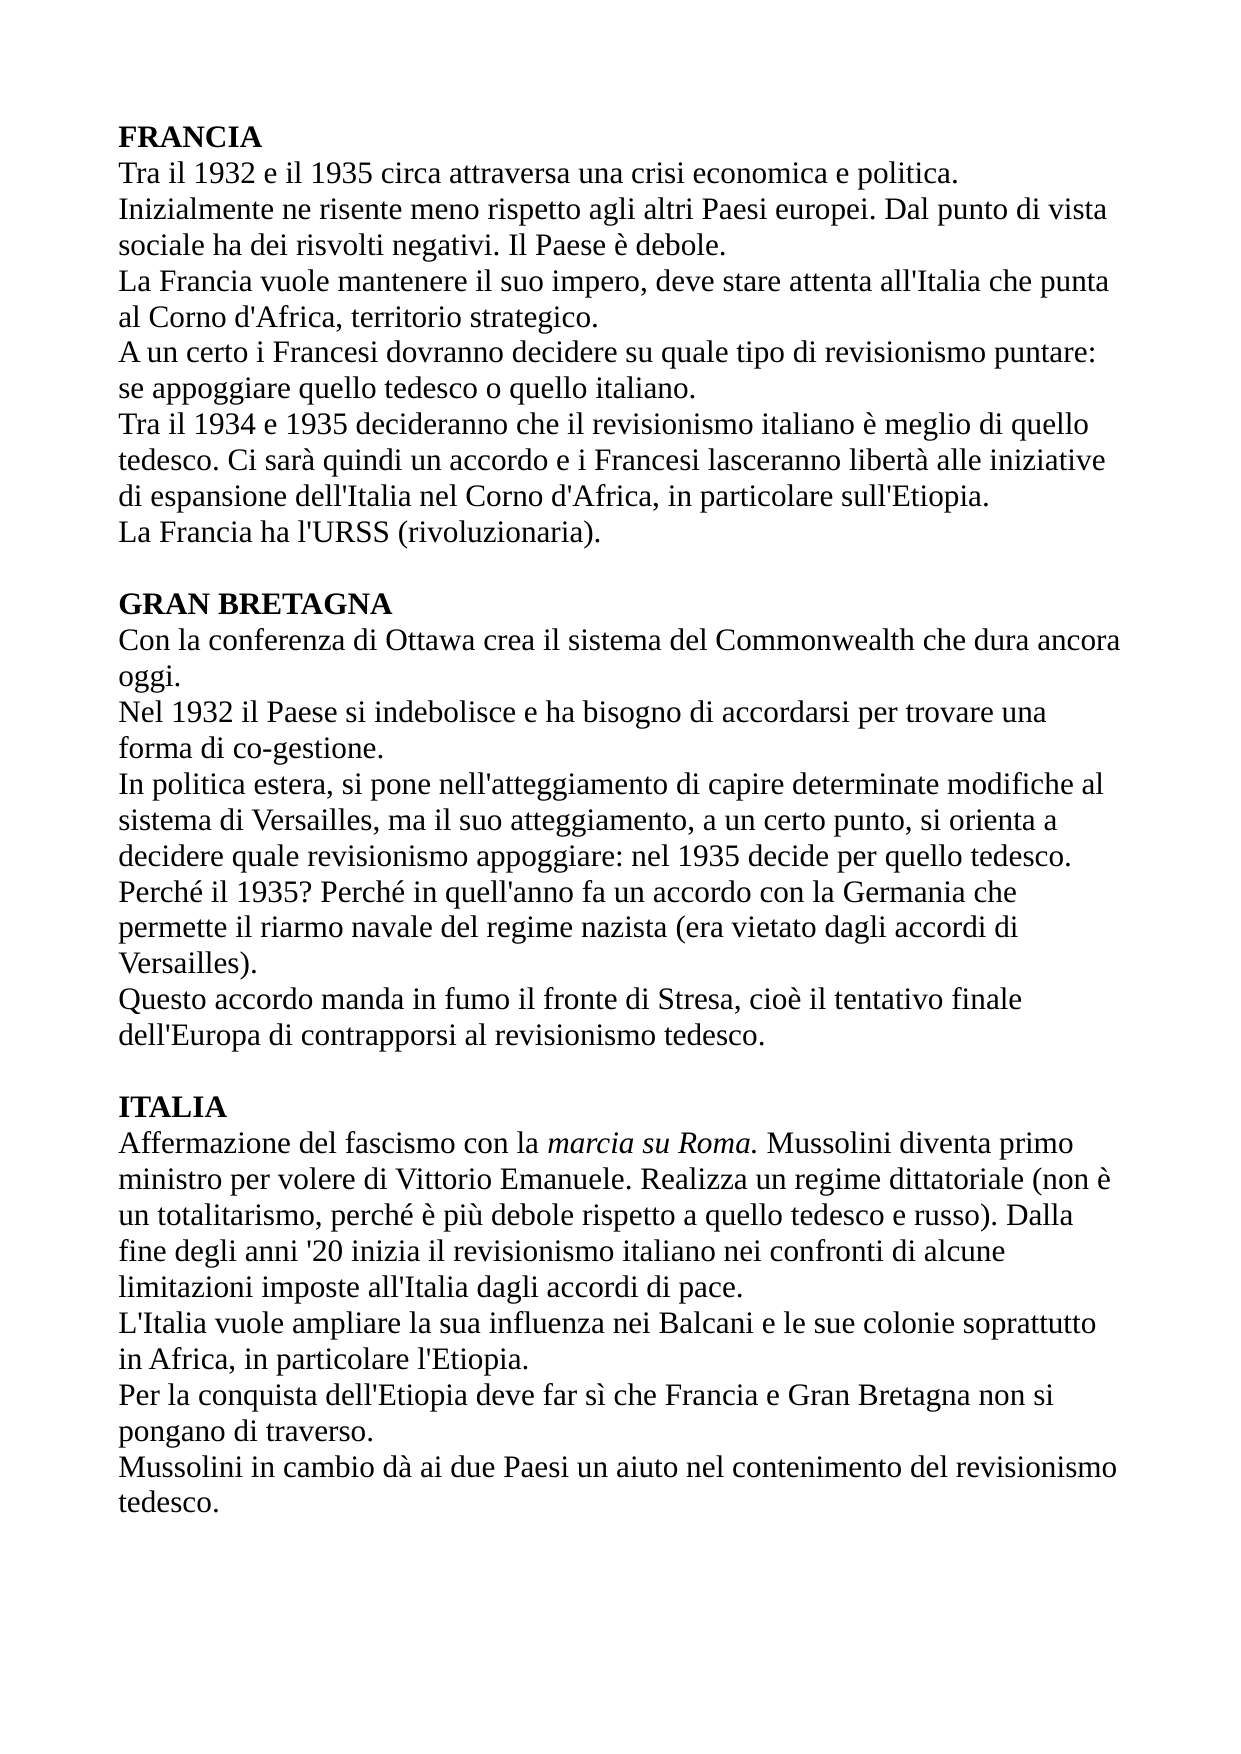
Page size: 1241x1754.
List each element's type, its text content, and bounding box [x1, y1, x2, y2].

text Nel 1932 il Paese si indebolisce e ha bisogno di accordarsi per trovare una forma di co-gestione. [118, 693, 1122, 765]
text FRANCIA [118, 118, 1122, 154]
text Tra il 1932 e il 1935 circa attraversa una crisi economica e politica. Inizialmente ne risente meno rispetto agli altri Paesi europei. Dal punto di vista sociale ha dei risvolti negativi. Il Paese è debole. [118, 154, 1122, 262]
text Per la conquista dell'Etiopia deve far sì che Francia e Gran Bretagna non si pongano di traverso. [118, 1376, 1122, 1448]
text A un certo i Francesi dovranno decidere su quale tipo di revisionismo puntare: se appoggiare quello tedesco o quello italiano. [118, 334, 1122, 406]
text Mussolini in cambio dà ai due Paesi un aiuto nel contenimento del revisionismo tedesco. [118, 1448, 1122, 1520]
text La Francia ha l'URSS (rivoluzionaria). [118, 513, 1122, 549]
text Affermazione del fascismo con la marcia su Roma. Mussolini diventa primo ministro per volere di Vittorio Emanuele. Realizza un regime dittatoriale (non è un totalitarismo, perché è più debole rispetto a quello tedesco e russo). Dalla fine degli anni '20 inizia il revisionismo italiano nei confronti di alcune limitazioni imposte all'Italia dagli accordi di pace. [118, 1124, 1122, 1304]
text L'Italia vuole ampliare la sua influenza nei Balcani e le sue colonie soprattutto in Africa, in particolare l'Etiopia. [118, 1304, 1122, 1376]
text GRAN BRETAGNA [118, 585, 1122, 621]
text La Francia vuole mantenere il suo impero, deve stare attenta all'Italia che punta al Corno d'Africa, territorio strategico. [118, 262, 1122, 334]
text Tra il 1934 e 1935 decideranno che il revisionismo italiano è meglio di quello tedesco. Ci sarà quindi un accordo e i Francesi lasceranno libertà alle iniziative di espansione dell'Italia nel Corno d'Africa, in particolare sull'Etiopia. [118, 406, 1122, 513]
text Con la conferenza di Ottawa crea il sistema del Commonwealth che dura ancora oggi. [118, 621, 1122, 693]
text In politica estera, si pone nell'atteggiamento di capire determinate modifiche al sistema di Versailles, ma il suo atteggiamento, a un certo punto, si orienta a decidere quale revisionismo appoggiare: nel 1935 decide per quello tedesco. Perché il 1935? Perché in quell'anno fa un accordo con la Germania che permette il riarmo navale del regime nazista (era vietato dagli accordi di Versailles). [118, 765, 1122, 981]
text Questo accordo manda in fumo il fronte di Stresa, cioè il tentativo finale dell'Europa di contrapporsi al revisionismo tedesco. [118, 981, 1122, 1052]
text ITALIA [118, 1088, 1122, 1124]
